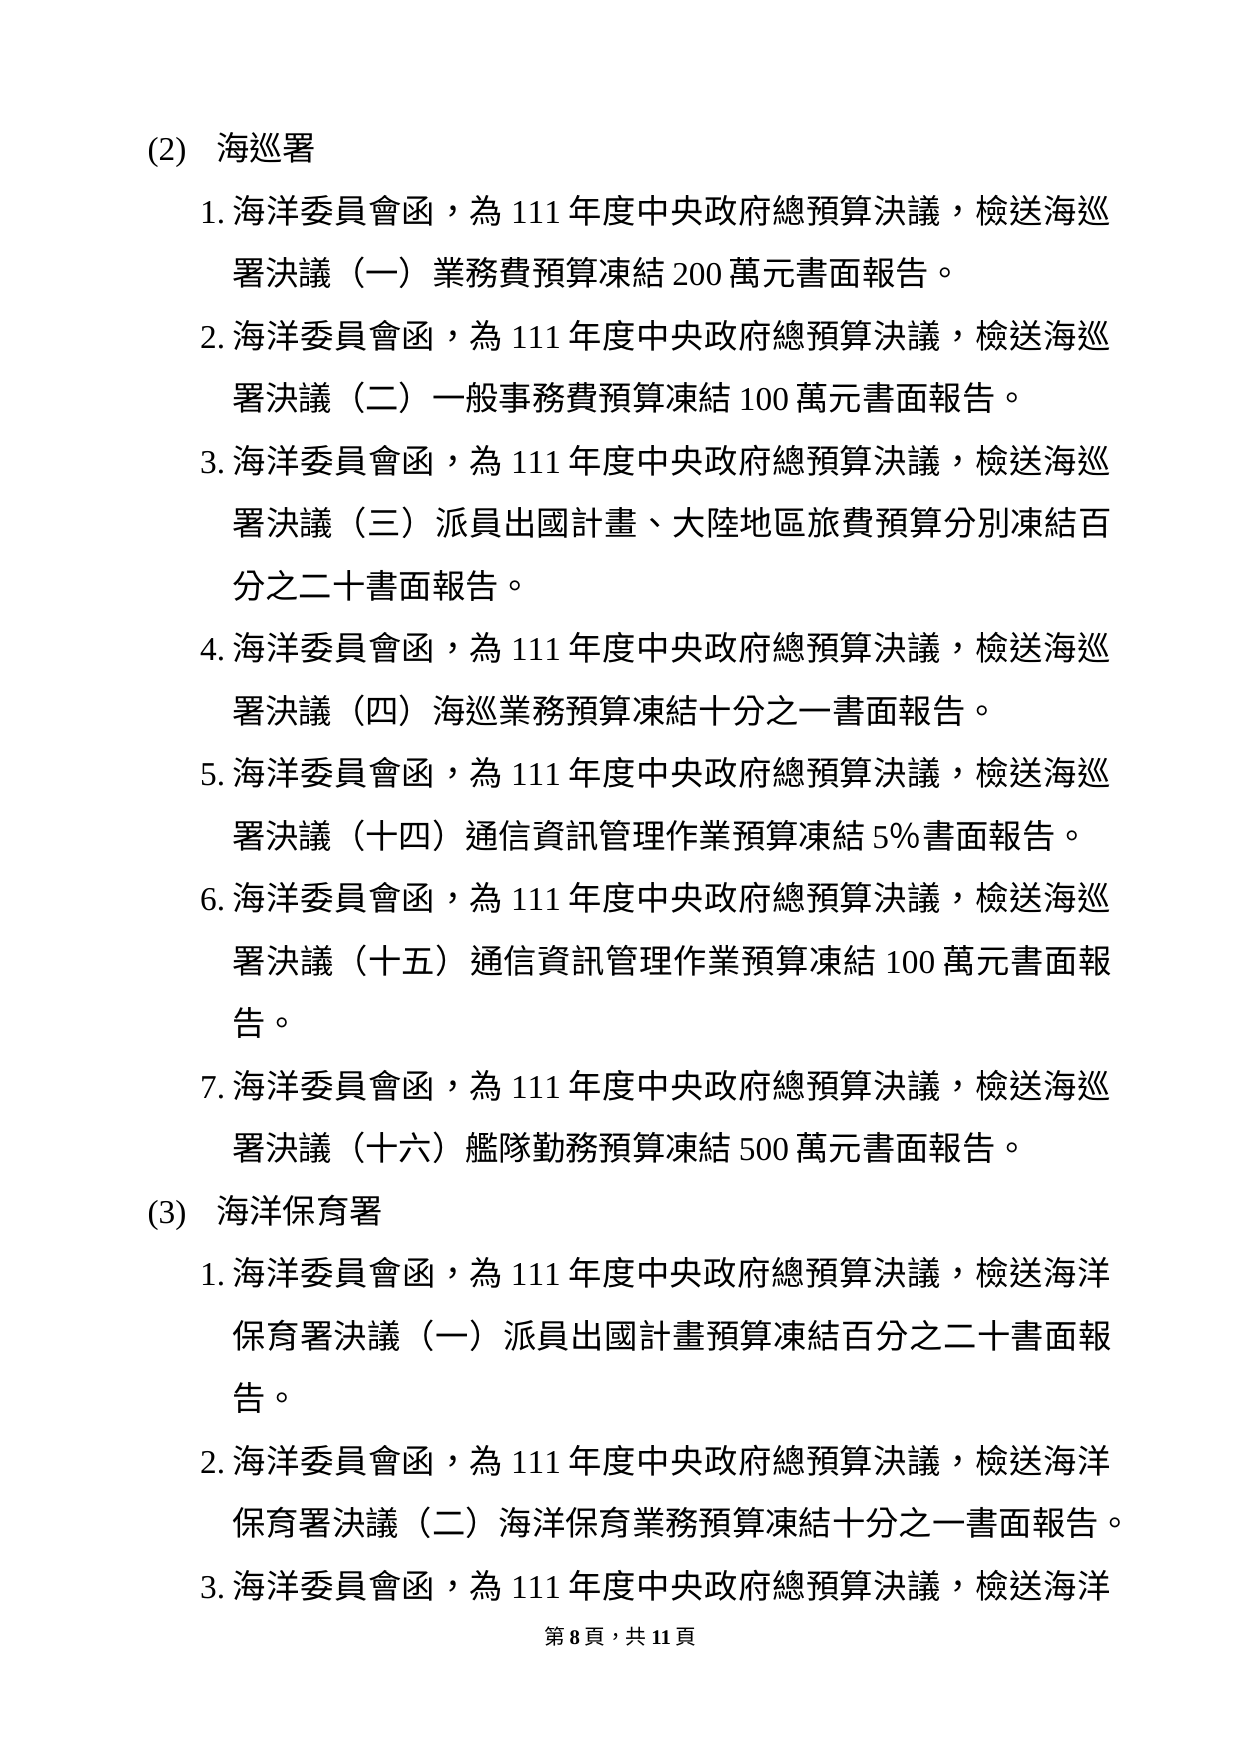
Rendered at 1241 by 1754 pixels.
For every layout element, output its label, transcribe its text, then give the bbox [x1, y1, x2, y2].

list 海洋委員會函，為111年度中央政府總預算決議，檢送海巡署決議（一）業務費預算凍結200萬元書面報告。 [200, 167, 1112, 292]
list 海洋委員會函，為111年度中央政府總預算決議，檢送海巡署決議（二）一般事務費預算凍結100萬元書面報告。 [200, 292, 1112, 417]
list 海洋委員會函，為111年度中央政府總預算決議，檢送海巡署決議（十四）通信資訊管理作業預算凍結5％書面報告。 [200, 729, 1112, 854]
list 海洋委員會函，為111年度中央政府總預算決議，檢送海洋保育署決議（一）派員出國計畫預算凍結百分之二十書面報告。 [200, 1229, 1112, 1417]
list 海洋委員會函，為111年度中央政府總預算決議，檢送海巡署決議（十六）艦隊勤務預算凍結500萬元書面報告。 [200, 1042, 1112, 1167]
list 海巡署 [147, 104, 1112, 167]
list 海洋委員會函，為111年度中央政府總預算決議，檢送海洋保育署決議（二）海洋保育業務預算凍結十分之一書面報告。 [200, 1417, 1112, 1542]
list 海洋委員會函，為111年度中央政府總預算決議，檢送海巡署決議（三）派員出國計畫、大陸地區旅費預算分別凍結百分之二十書面報告。 [200, 417, 1112, 604]
list 海洋保育署 [147, 1167, 1112, 1229]
list 海洋委員會函，為111年度中央政府總預算決議，檢送海巡署決議（四）海巡業務預算凍結十分之一書面報告。 [200, 604, 1112, 729]
list 海洋委員會函，為111年度中央政府總預算決議，檢送海巡署決議（十五）通信資訊管理作業預算凍結100萬元書面報告。 [200, 854, 1112, 1042]
list 海洋委員會函，為111年度中央政府總預算決議，檢送海洋 [200, 1542, 1112, 1604]
